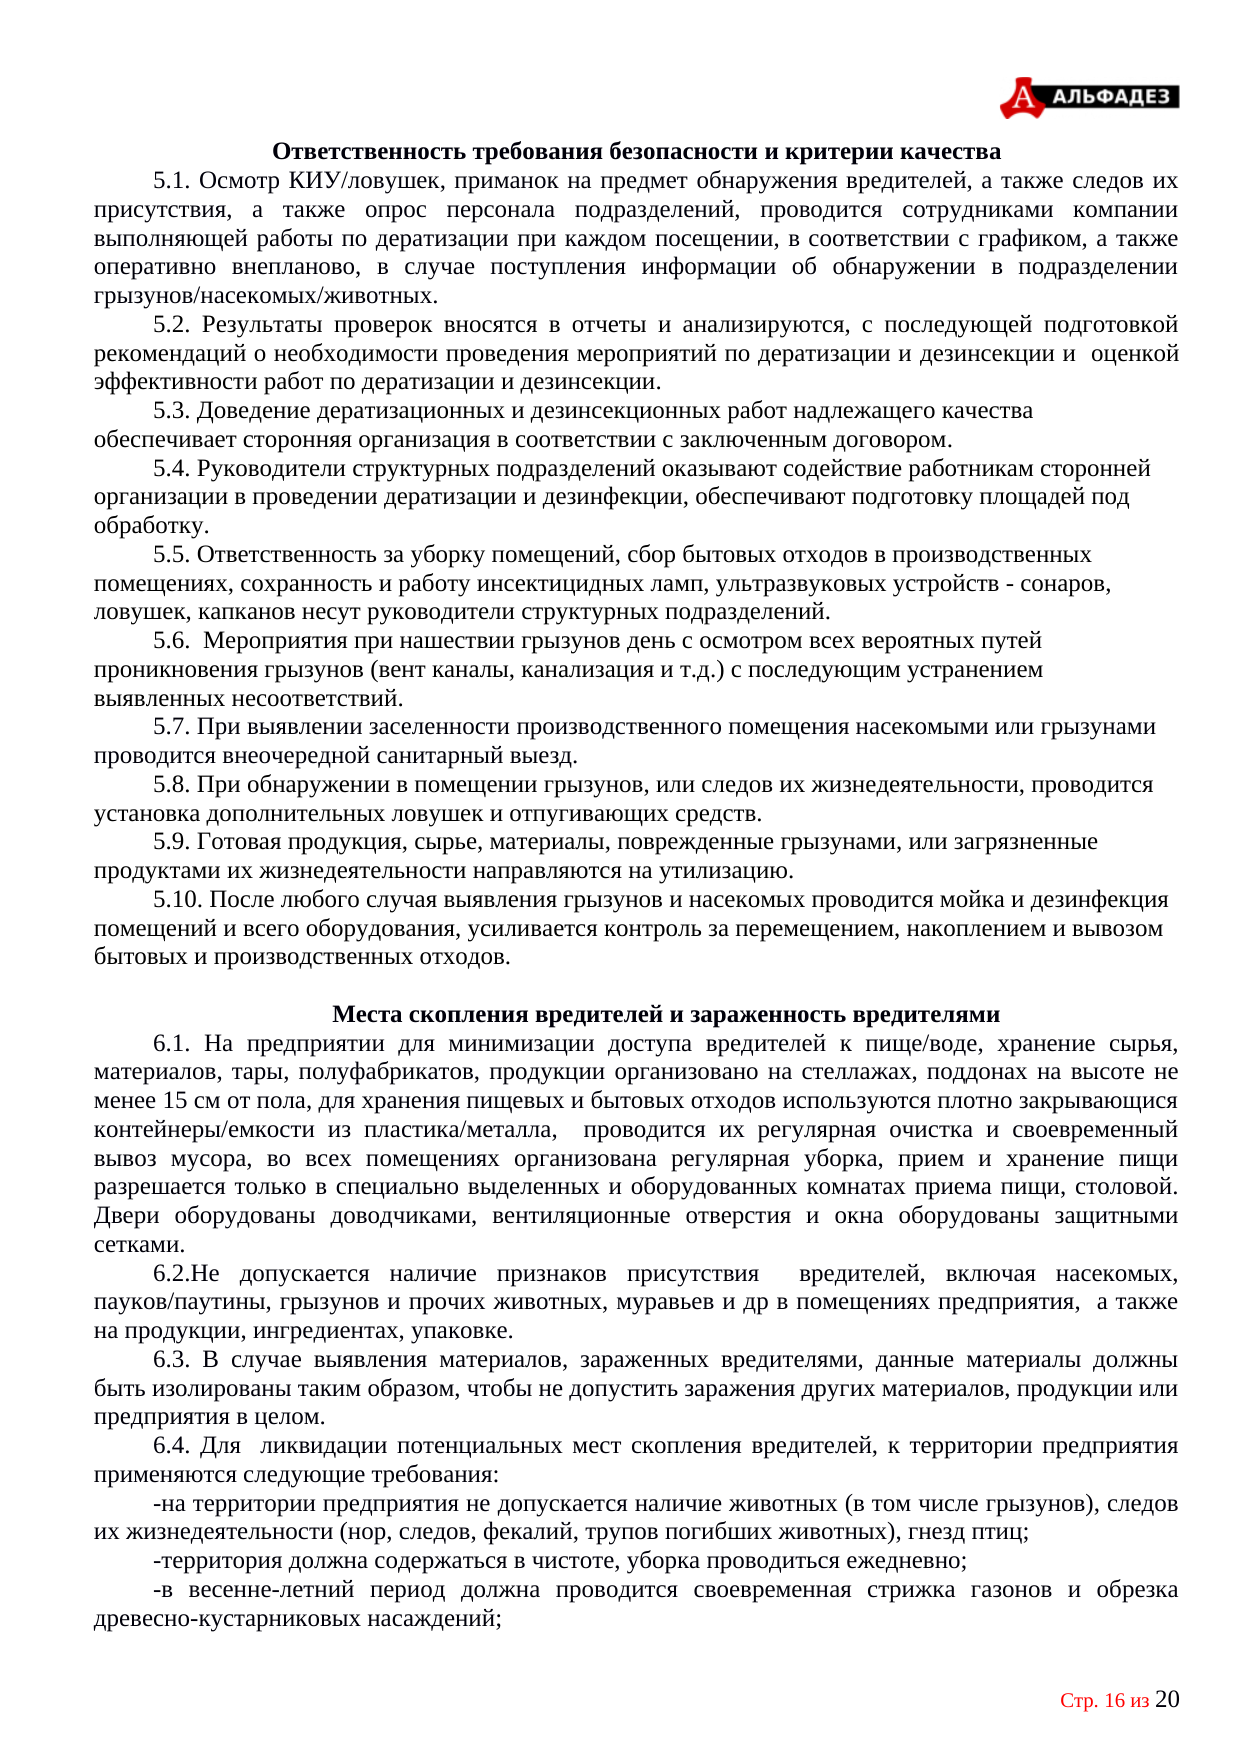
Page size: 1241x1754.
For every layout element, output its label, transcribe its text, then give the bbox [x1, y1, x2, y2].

text 6.2.Не допускается наличие признаков присутствия вредителей, включая насекомых, пауков/паутины, грызунов и прочих животных, муравьев и др в помещениях предприятия, а также на продукции, ингредиентах, упаковке. [94, 1258, 1179, 1344]
text 5.8. При обнаружении в помещении грызунов, или следов их жизнедеятельности, проводится установка дополнительных ловушек и отпугивающих средств. [94, 769, 1179, 826]
text 5.10. После любого случая выявления грызунов и насекомых проводится мойка и дезинфекция помещений и всего оборудования, усиливается контроль за перемещением, накоплением и вывозом бытовых и производственных отходов. [94, 884, 1179, 970]
text 5.7. При выявлении заселенности производственного помещения насекомыми или грызунами проводится внеочередной санитарный выезд. [94, 711, 1179, 769]
text 6.1. На предприятии для минимизации доступа вредителей к пище/воде, хранение сырья, материалов, тары, полуфабрикатов, продукции организовано на стеллажах, поддонах на высоте не менее 15 см от пола, для хранения пищевых и бытовых отходов используются плотно закрывающися контейнеры/емкости из пластика/металла, проводится их регулярная очистка и своевременный вывоз мусора, во всех помещениях организована регулярная уборка, прием и хранение пищи разрешается только в специально выделенных и оборудованных комнатах приема пищи, столовой. Двери оборудованы доводчиками, вентиляционные отверстия и окна оборудованы защитными сетками. [94, 1028, 1179, 1258]
text 5.4. Руководители структурных подразделений оказывают содействие работникам сторонней организации в проведении дератизации и дезинфекции, обеспечивают подготовку площадей под обработку. [94, 453, 1179, 539]
text 5.9. Готовая продукция, сырье, материалы, поврежденные грызунами, или загрязненные продуктами их жизнедеятельности направляются на утилизацию. [94, 826, 1179, 884]
text 5.3. Доведение дератизационных и дезинсекционных работ надлежащего качества обеспечивает сторонняя организация в соответствии с заключенным договором. [94, 395, 1179, 453]
text 6.3. В случае выявления материалов, зараженных вредителями, данные материалы должны быть изолированы таким образом, чтобы не допустить заражения других материалов, продукции или предприятия в целом. [94, 1344, 1179, 1430]
text -в весенне-летний период должна проводится своевременная стрижка газонов и обрезка древесно-кустарниковых насаждений; [94, 1574, 1179, 1631]
text 5.1. Осмотр КИУ/ловушек, приманок на предмет обнаружения вредителей, а также следов их присутствия, а также опрос персонала подразделений, проводится сотрудниками компании выполняющей работы по дератизации при каждом посещении, в соответствии с графиком, а также оперативно внепланово, в случае поступления информации об обнаружении в подразделении грызунов/насекомых/животных. [94, 165, 1179, 309]
text 5.2. Результаты проверок вносятся в отчеты и анализируются, с последующей подготовкой рекомендаций о необходимости проведения мероприятий по дератизации и дезинсекции и оценкой эффективности работ по дератизации и дезинсекции. [94, 309, 1179, 395]
text 5.6. Мероприятия при нашествии грызунов день с осмотром всех вероятных путей проникновения грызунов (вент каналы, канализация и т.д.) с последующим устранением выявленных несоответствий. [94, 625, 1179, 711]
text 5.5. Ответственность за уборку помещений, сбор бытовых отходов в производственных помещениях, сохранность и работу инсектицидных ламп, ультразвуковых устройств - сонаров, ловушек, капканов несут руководители структурных подразделений. [94, 539, 1179, 625]
text -на территории предприятия не допускается наличие животных (в том числе грызунов), следов их жизнедеятельности (нор, следов, фекалий, трупов погибших животных), гнезд птиц; [94, 1488, 1179, 1545]
picture [999, 77, 1180, 119]
text 6.4. Для ликвидации потенциальных мест скопления вредителей, к территории предприятия применяются следующие требования: [94, 1430, 1179, 1488]
text -территория должна содержаться в чистоте, уборка проводиться ежедневно; [94, 1545, 1179, 1574]
subtitle Ответственность требования безопасности и критерии качества [94, 136, 1179, 165]
text Места скопления вредителей и зараженность вредителями [94, 999, 1179, 1028]
